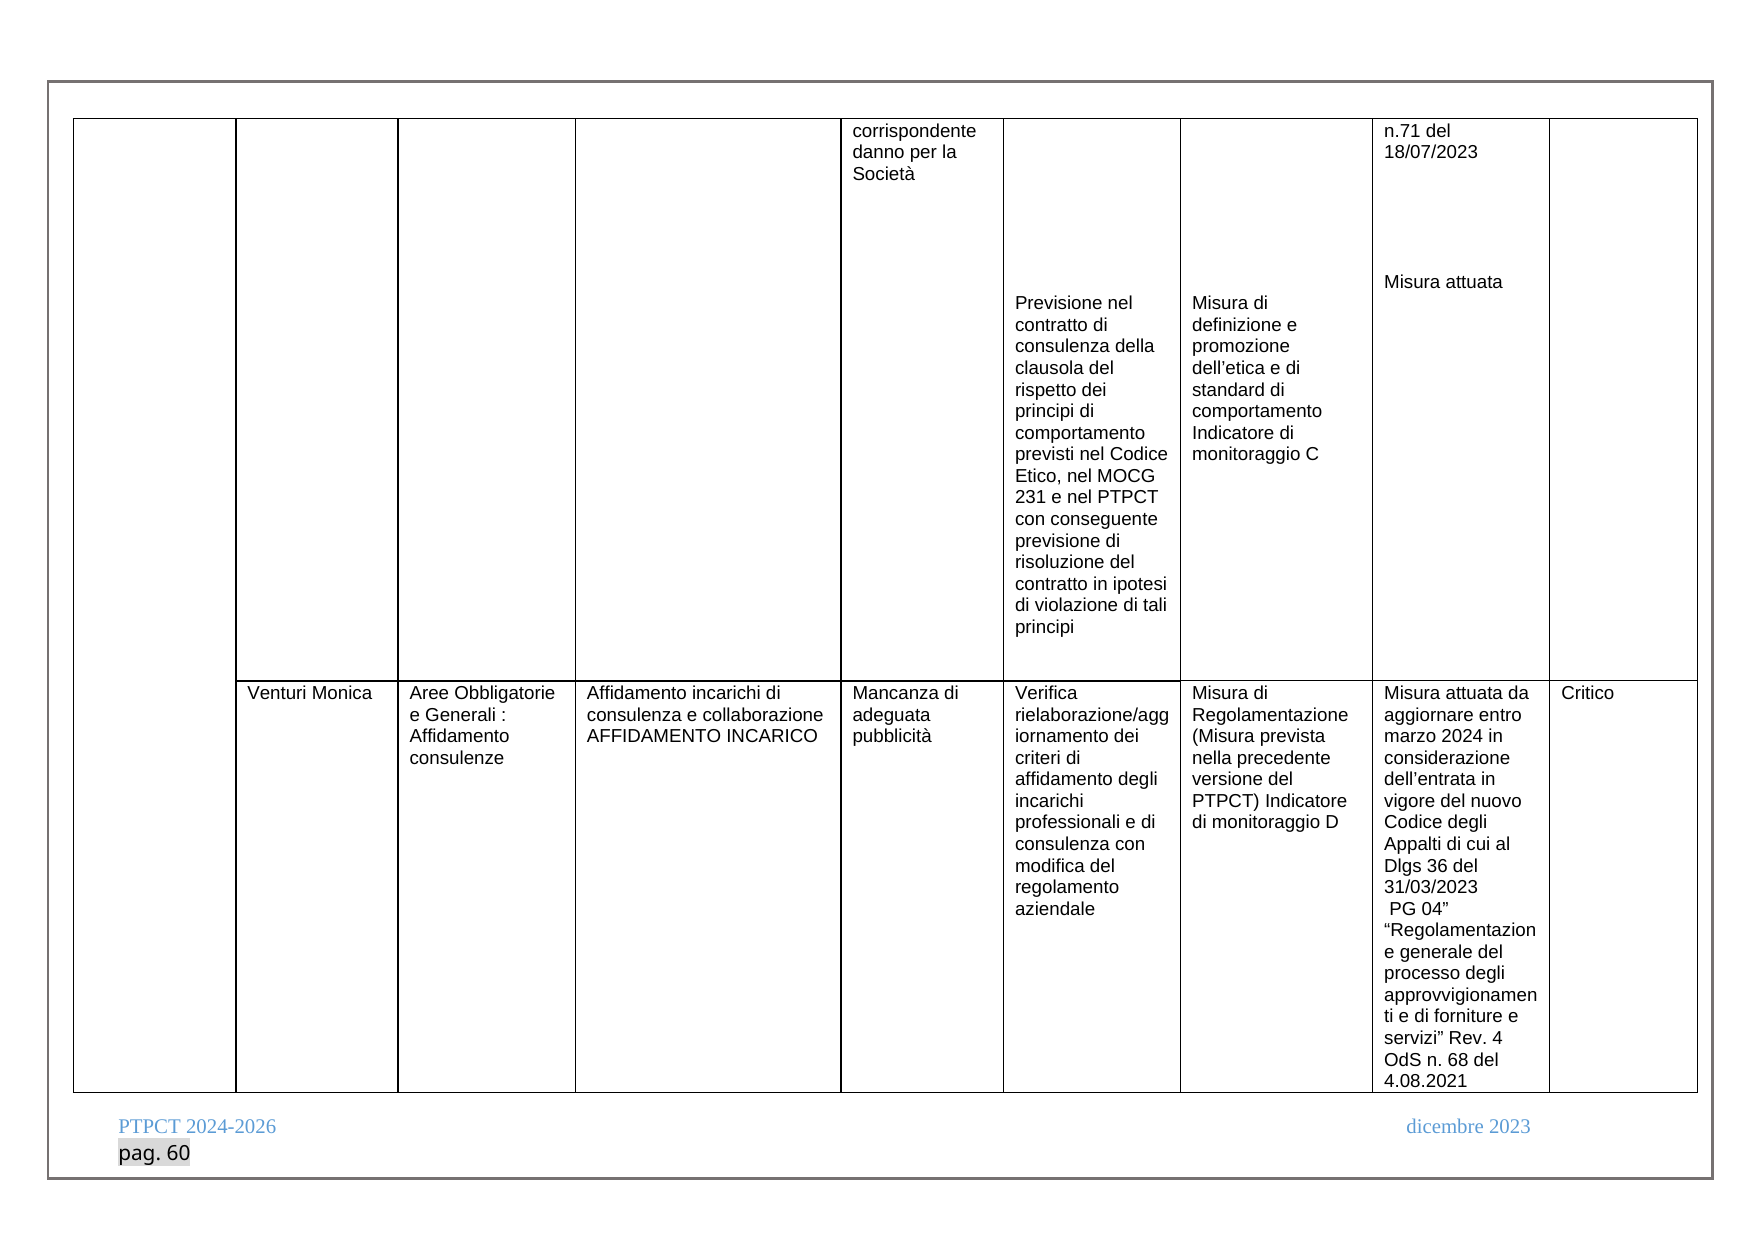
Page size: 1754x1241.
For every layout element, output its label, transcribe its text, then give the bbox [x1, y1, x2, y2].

table_cell n.71 del 18/07/2023 Misura attuata [1373, 119, 1549, 680]
table_cell Venturi Monica [237, 682, 397, 1092]
table_cell Misura di Regolamentazione (Misura prevista nella precedente versione del PTPCT) Indicatore di monitoraggio D [1181, 681, 1372, 1092]
table_cell Critico [1550, 681, 1697, 1092]
table_cell Affidamento incarichi di consulenza e collaborazione AFFIDAMENTO INCARICO [576, 682, 840, 1092]
table_cell [576, 119, 840, 680]
table_cell Misura attuata da aggiornare entro marzo 2024 in considerazione dell’entrata in vigore del nuovo Codice degli Appalti di cui al Dlgs 36 del 31/03/2023 PG 04” “Regolamentazione generale del processo degli approvvigionamenti e di forniture e servizi” Rev. 4 OdS n. 68 del 4.08.2021 [1373, 681, 1549, 1092]
table_cell [399, 119, 575, 680]
table_cell Aree Obbligatorie e Generali : Affidamento consulenze [399, 682, 575, 1092]
table_cell [237, 119, 397, 680]
table_cell [74, 119, 235, 1092]
table_cell Verifica rielaborazione/aggiornamento dei criteri di affidamento degli incarichi professionali e di consulenza con modifica del regolamento aziendale [1004, 682, 1180, 1092]
table_cell [1550, 119, 1697, 680]
table_cell Previsione nel contratto di consulenza della clausola del rispetto dei principi di comportamento previsti nel Codice Etico, nel MOCG 231 e nel PTPCT con conseguente previsione di risoluzione del contratto in ipotesi di violazione di tali principi [1004, 119, 1180, 680]
table_cell Mancanza di adeguata pubblicità [842, 682, 1003, 1092]
table_cell Misura di definizione e promozione dell’etica e di standard di comportamento Indicatore di monitoraggio C [1181, 119, 1372, 680]
table_cell corrispondente danno per la Società [842, 119, 1003, 680]
